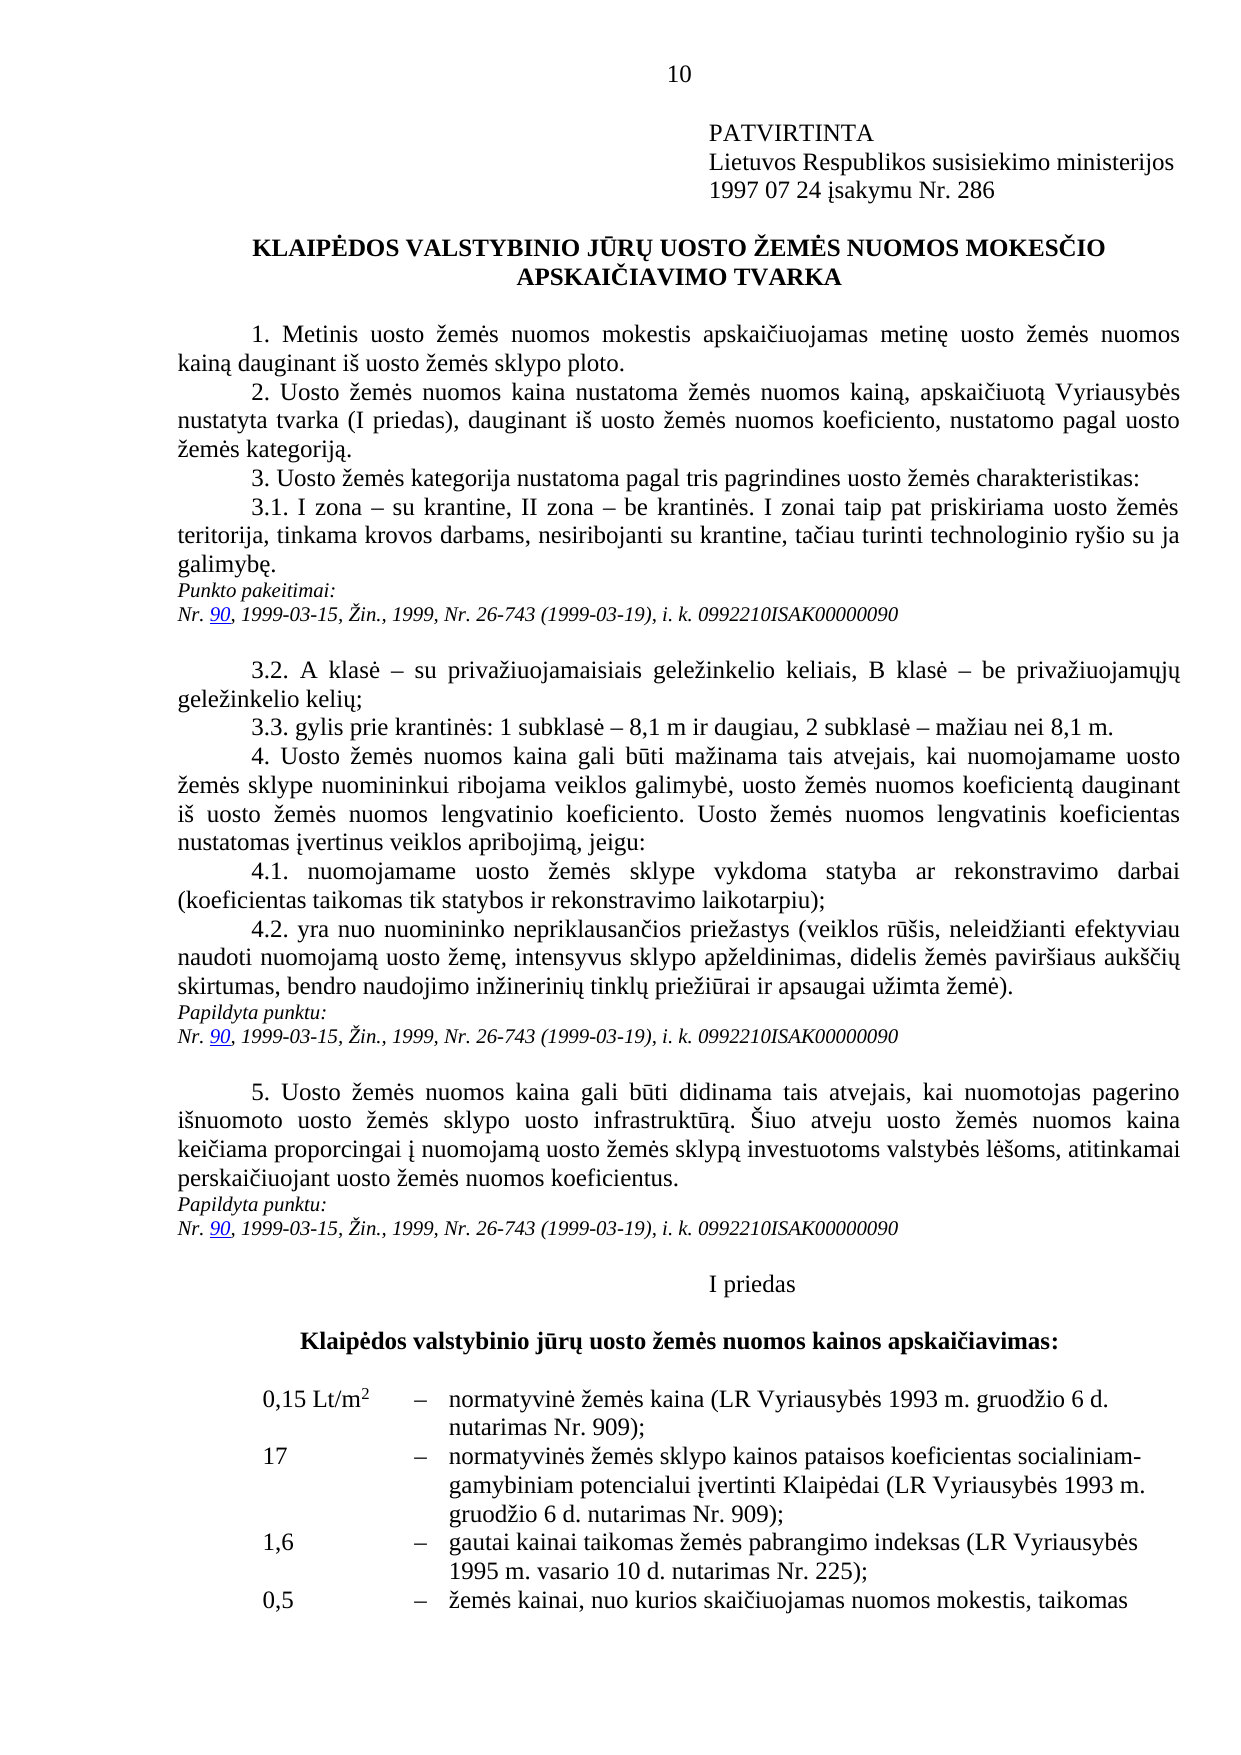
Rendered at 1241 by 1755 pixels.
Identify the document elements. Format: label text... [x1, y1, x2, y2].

text Papildyta punktu: [177, 1192, 1181, 1216]
text Nr. 90, 1999-03-15, Žin., 1999, Nr. 26-743 (1999-03-19), i. k. 0992210ISAK00000090 [177, 1216, 1181, 1240]
text 3.3. gylis prie krantinės: 1 subklasė – 8,1 m ir daugiau, 2 subklasė – mažiau nei 8,1 m. [177, 712, 1181, 741]
text 4.2. yra nuo nuomininko nepriklausančios priežastys (veiklos rūšis, neleidžianti efektyviau naudoti nuomojamą uosto žemę, intensyvus sklypo apželdinimas, didelis žemės paviršiaus aukščių skirtumas, bendro naudojimo inžinerinių tinklų priežiūrai ir apsaugai užimta žemė). [177, 914, 1181, 1000]
text PATVIRTINTA [709, 118, 1181, 147]
table_cell – [403, 1528, 437, 1585]
table_header normatyvinė žemės kaina (LR Vyriausybės 1993 m. gruodžio 6 d. nutarimas Nr. 909); [438, 1384, 1201, 1441]
table_cell 17 [177, 1441, 403, 1527]
text 5. Uosto žemės nuomos kaina gali būti didinama tais atvejais, kai nuomotojas pagerino išnuomoto uosto žemės sklypo uosto infrastruktūrą. Šiuo atveju uosto žemės nuomos kaina keičiama proporcingai į nuomojamą uosto žemės sklypą investuotoms valstybės lėšoms, atitinkamai perskaičiuojant uosto žemės nuomos koeficientus. [177, 1077, 1181, 1192]
text 1. Metinis uosto žemės nuomos mokestis apskaičiuojamas metinę uosto žemės nuomos kainą dauginant iš uosto žemės sklypo ploto. [177, 319, 1181, 377]
text Punkto pakeitimai: [177, 578, 1181, 602]
table_cell 0,5 [177, 1585, 403, 1614]
text 1997 07 24 įsakymu Nr. 286 [177, 176, 1181, 204]
text 4.1. nuomojamame uosto žemės sklype vykdoma statyba ar rekonstravimo darbai (koeficientas taikomas tik statybos ir rekonstravimo laikotarpiu); [177, 856, 1181, 914]
table_header 0,15 Lt/m2 [177, 1384, 403, 1441]
text I priedas [177, 1269, 1181, 1297]
text 3.2. A klasė – su privažiuojamaisiais geležinkelio keliais, B klasė – be privažiuojamųjų geležinkelio kelių; [177, 655, 1181, 712]
text KLAIPĖDOS VALSTYBINIO JŪRŲ UOSTO ŽEMĖS NUOMOS MOKESČIO APSKAIČIAVIMO TVARKA [177, 233, 1181, 291]
text 2. Uosto žemės nuomos kaina nustatoma žemės nuomos kainą, apskaičiuotą Vyriausybės nustatyta tvarka (I priedas), dauginant iš uosto žemės nuomos koeficiento, nustatomo pagal uosto žemės kategoriją. [177, 377, 1181, 463]
text 4. Uosto žemės nuomos kaina gali būti mažinama tais atvejais, kai nuomojamame uosto žemės sklype nuomininkui ribojama veiklos galimybė, uosto žemės nuomos koeficientą dauginant iš uosto žemės nuomos lengvatinio koeficiento. Uosto žemės nuomos lengvatinis koeficientas nustatomas įvertinus veiklos apribojimą, jeigu: [177, 741, 1181, 856]
text Nr. 90, 1999-03-15, Žin., 1999, Nr. 26-743 (1999-03-19), i. k. 0992210ISAK00000090 [177, 1024, 1181, 1048]
table_cell – [403, 1441, 437, 1527]
table_cell normatyvinės žemės sklypo kainos pataisos koeficientas socialiniam-gamybiniam potencialui įvertinti Klaipėdai (LR Vyriausybės 1993 m. gruodžio 6 d. nutarimas Nr. 909); [438, 1441, 1201, 1527]
table_cell – [403, 1585, 437, 1614]
text Klaipėdos valstybinio jūrų uosto žemės nuomos kainos apskaičiavimas: [177, 1326, 1181, 1355]
table_cell 1,6 [177, 1528, 403, 1585]
table_header – [403, 1384, 437, 1441]
text Nr. 90, 1999-03-15, Žin., 1999, Nr. 26-743 (1999-03-19), i. k. 0992210ISAK00000090 [177, 602, 1181, 626]
text Papildyta punktu: [177, 1000, 1181, 1024]
text Lietuvos Respublikos susisiekimo ministerijos [177, 147, 1181, 176]
text 3. Uosto žemės kategorija nustatoma pagal tris pagrindines uosto žemės charakteristikas: [177, 463, 1181, 492]
table_cell gautai kainai taikomas žemės pabrangimo indeksas (LR Vyriausybės 1995 m. vasario 10 d. nutarimas Nr. 225); [438, 1528, 1201, 1585]
text 3.1. I zona – su krantine, II zona – be krantinės. I zonai taip pat priskiriama uosto žemės teritorija, tinkama krovos darbams, nesiribojanti su krantine, tačiau turinti technologinio ryšio su ja galimybę. [177, 492, 1181, 578]
table_cell žemės kainai, nuo kurios skaičiuojamas nuomos mokestis, taikomas [438, 1585, 1201, 1614]
